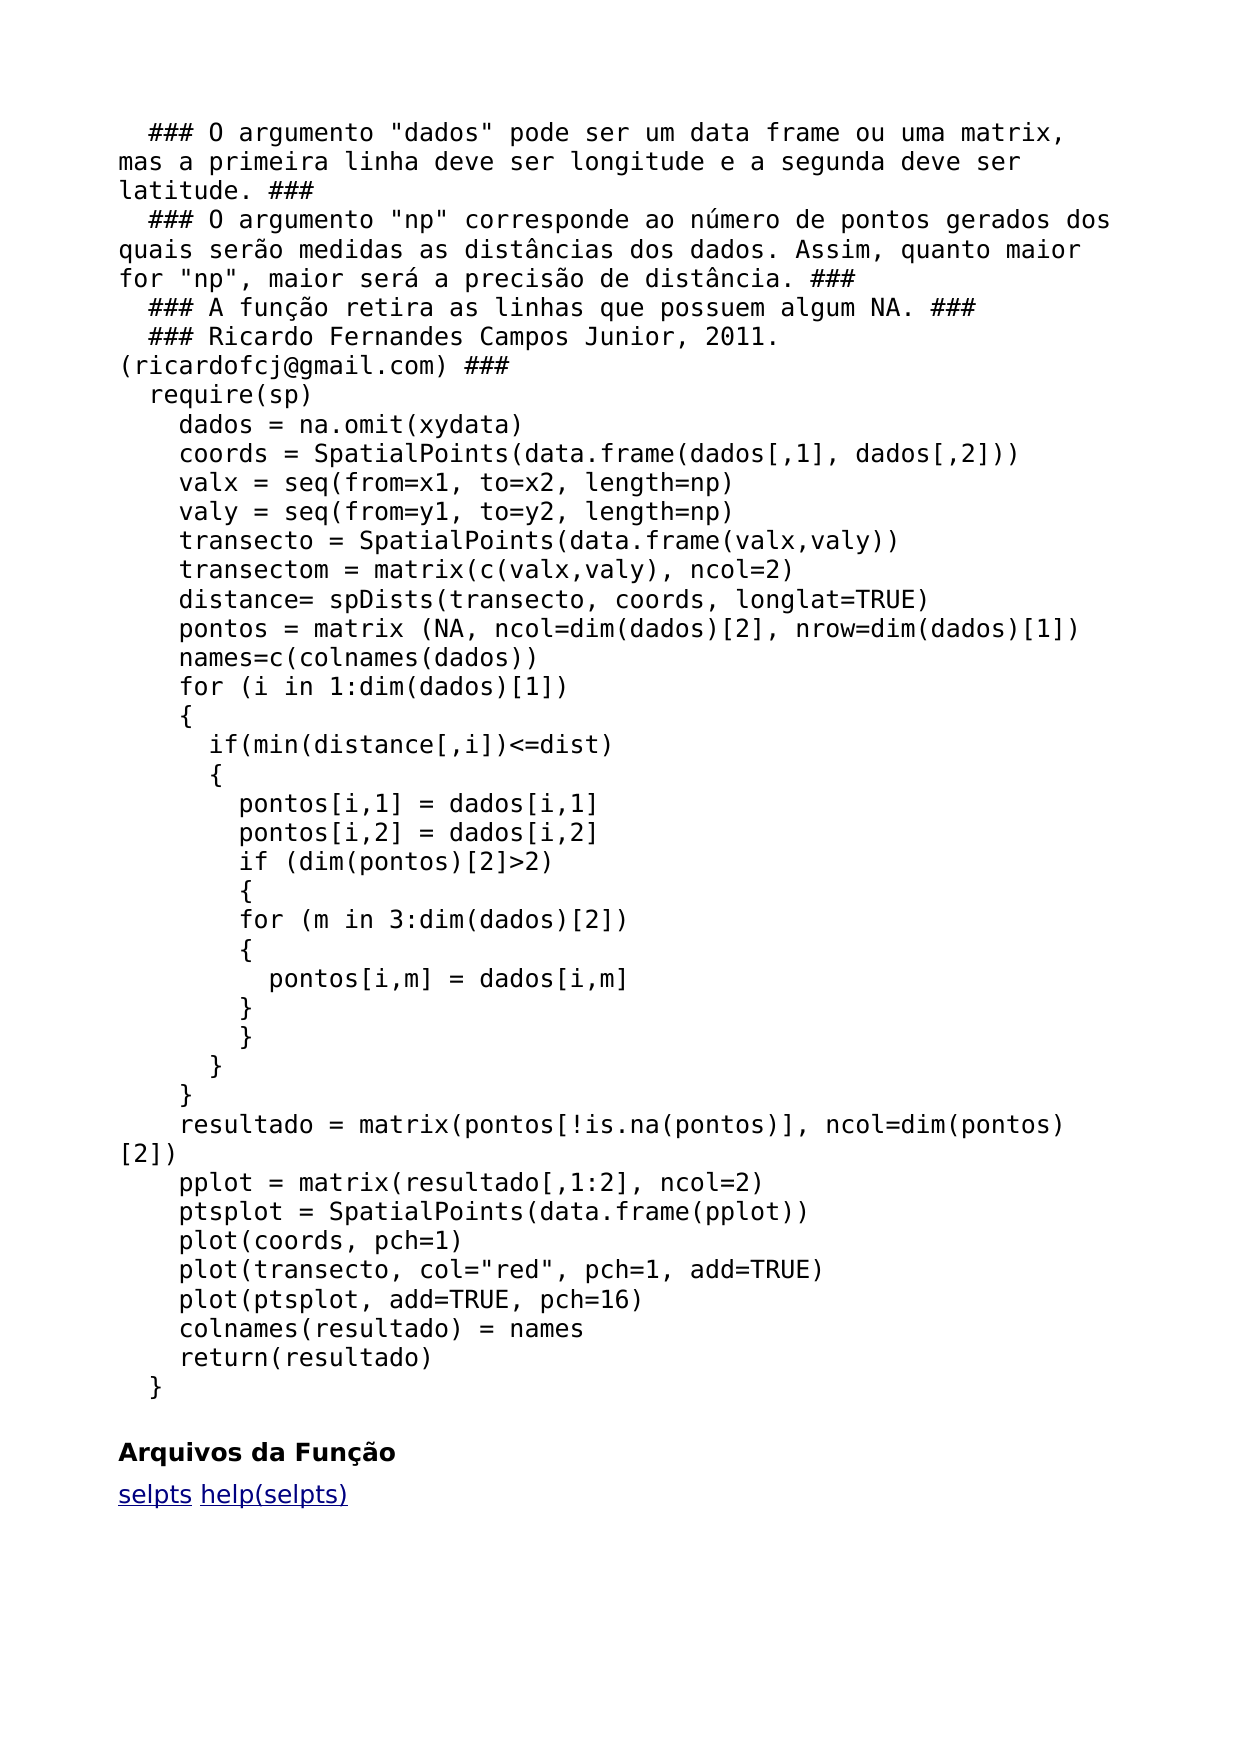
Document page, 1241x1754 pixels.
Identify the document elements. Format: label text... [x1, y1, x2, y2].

text ### O argumento "dados" pode ser um data frame ou uma matrix, mas a primeira linha deve ser longitude e a segunda deve ser latitude. ### ### O argumento "np" corresponde ao número de pontos gerados dos quais serão medidas as distâncias dos dados. Assim, quanto maior for "np", maior será a precisão de distância. ### ### A função retira as linhas que possuem algum NA. ### ### Ricardo Fernandes Campos Junior, 2011. (ricardofcj@gmail.com) ### require(sp) dados = na.omit(xydata) coords = SpatialPoints(data.frame(dados[,1], dados[,2])) valx = seq(from=x1, to=x2, length=np) valy = seq(from=y1, to=y2, length=np) transecto = SpatialPoints(data.frame(valx,valy)) transectom = matrix(c(valx,valy), ncol=2) distance= spDists(transecto, coords, longlat=TRUE) pontos = matrix (NA, ncol=dim(dados)[2], nrow=dim(dados)[1]) names=c(colnames(dados)) for (i in 1:dim(dados)[1]) { if(min(distance[,i])<=dist) { pontos[i,1] = dados[i,1] pontos[i,2] = dados[i,2] if (dim(pontos)[2]>2) { for (m in 3:dim(dados)[2]) { pontos[i,m] = dados[i,m] } } } } resultado = matrix(pontos[!is.na(pontos)], ncol=dim(pontos)[2]) pplot = matrix(resultado[,1:2], ncol=2) ptsplot = SpatialPoints(data.frame(pplot)) plot(coords, pch=1) plot(transecto, col="red", pch=1, add=TRUE) plot(ptsplot, add=TRUE, pch=16) colnames(resultado) = names return(resultado) } [118, 118, 1122, 1401]
subtitle Arquivos da Função [118, 1438, 1122, 1467]
text selpts help(selpts) [118, 1480, 1122, 1509]
